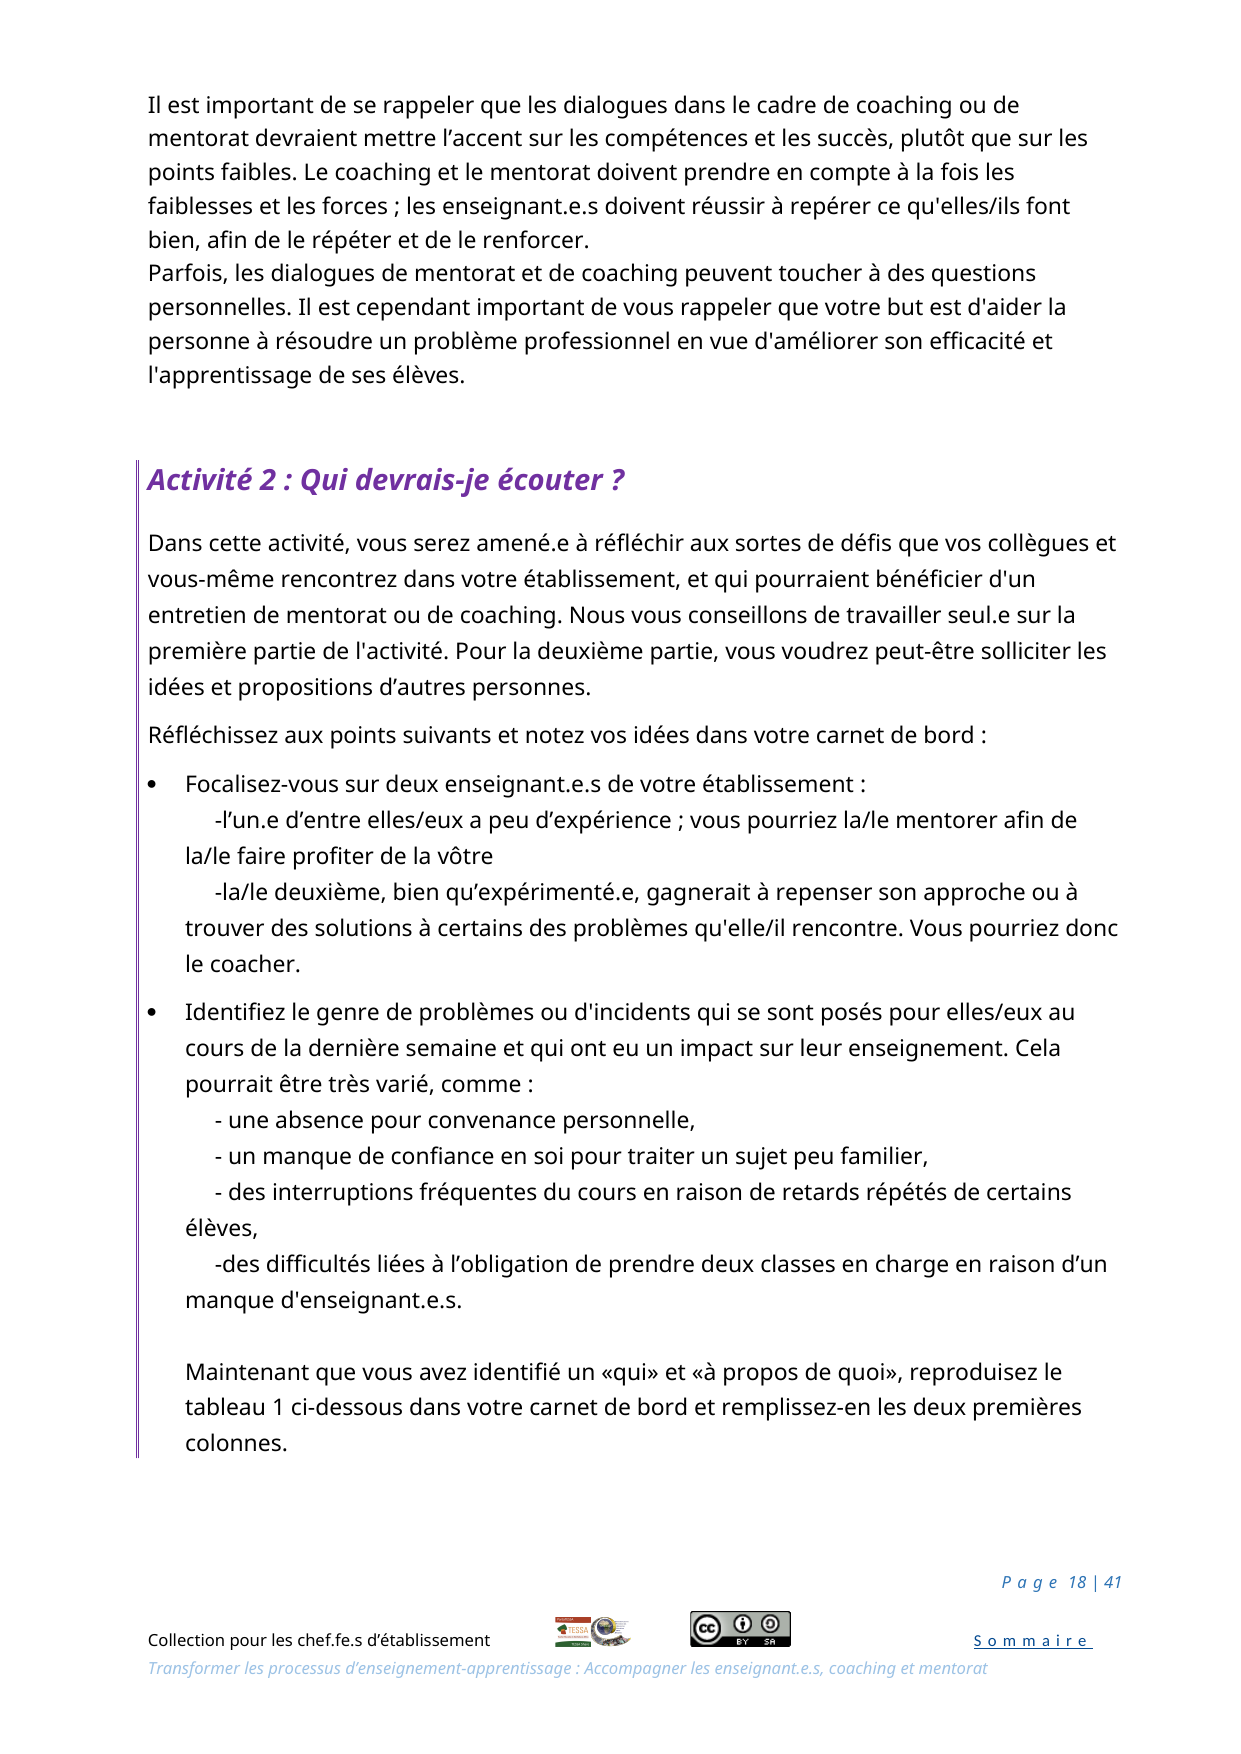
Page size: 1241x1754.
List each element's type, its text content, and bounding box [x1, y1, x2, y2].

text Dans cette activité, vous serez amené.e à réfléchir aux sortes de défis que vos collègues et vous-même rencontrez dans votre établissement, et qui pourraient bénéficier d'un entretien de mentorat ou de coaching. Nous vous conseillons de travailler seul.e sur la première partie de l'activité. Pour la deuxième partie, vous voudrez peut-être solliciter les idées et propositions d’autres personnes. [139, 527, 1122, 702]
text Il est important de se rappeler que les dialogues dans le cadre de coaching ou de mentorat devraient mettre l’accent sur les compétences et les succès, plutôt que sur les points faibles. Le coaching et le mentorat doivent prendre en compte à la fois les faiblesses et les forces ; les enseignant.e.s doivent réussir à repérer ce qu'elles/ils font bien, afin de le répéter et de le renforcer. Parfois, les dialogues de mentorat et de coaching peuvent toucher à des questions personnelles. Il est cependant important de vous rappeler que votre but est d'aider la personne à résoudre un problème professionnel en vue d'améliorer son efficacité et l'apprentissage de ses élèves. [148, 89, 1122, 390]
text Activité 2 : Qui devrais-je écouter ? [136, 459, 1122, 499]
picture [555, 1617, 631, 1647]
list Identifiez le genre de problèmes ou d'incidents qui se sont posés pour elles/eux au cours de la dernière semaine et qui ont eu un impact sur leur enseignement. Cela pourrait être très varié, comme : - une absence pour convenance personnelle, - un manque de confiance en soi pour traiter un sujet peu familier, - des interruptions fréquentes du cours en raison de retards répétés de certains élèves, -des difficultés liées à l’obligation de prendre deux classes en charge en raison d’un manque d'enseignant.e.s. Maintenant que vous avez identifié un «qui» et «à propos de quoi», reproduisez le tableau 1 ci-dessous dans votre carnet de bord et remplissez-en les deux premières colonnes. [139, 996, 1122, 1458]
picture [690, 1611, 791, 1647]
list Focalisez-vous sur deux enseignant.e.s de votre établissement : -l’un.e d’entre elles/eux a peu d’expérience ; vous pourriez la/le mentorer afin de la/le faire profiter de la vôtre -la/le deuxième, bien qu’expérimenté.e, gagnerait à repenser son approche ou à trouver des solutions à certains des problèmes qu'elle/il rencontre. Vous pourriez donc le coacher. [139, 768, 1122, 979]
text Réfléchissez aux points suivants et notez vos idées dans votre carnet de bord : [139, 719, 1122, 751]
